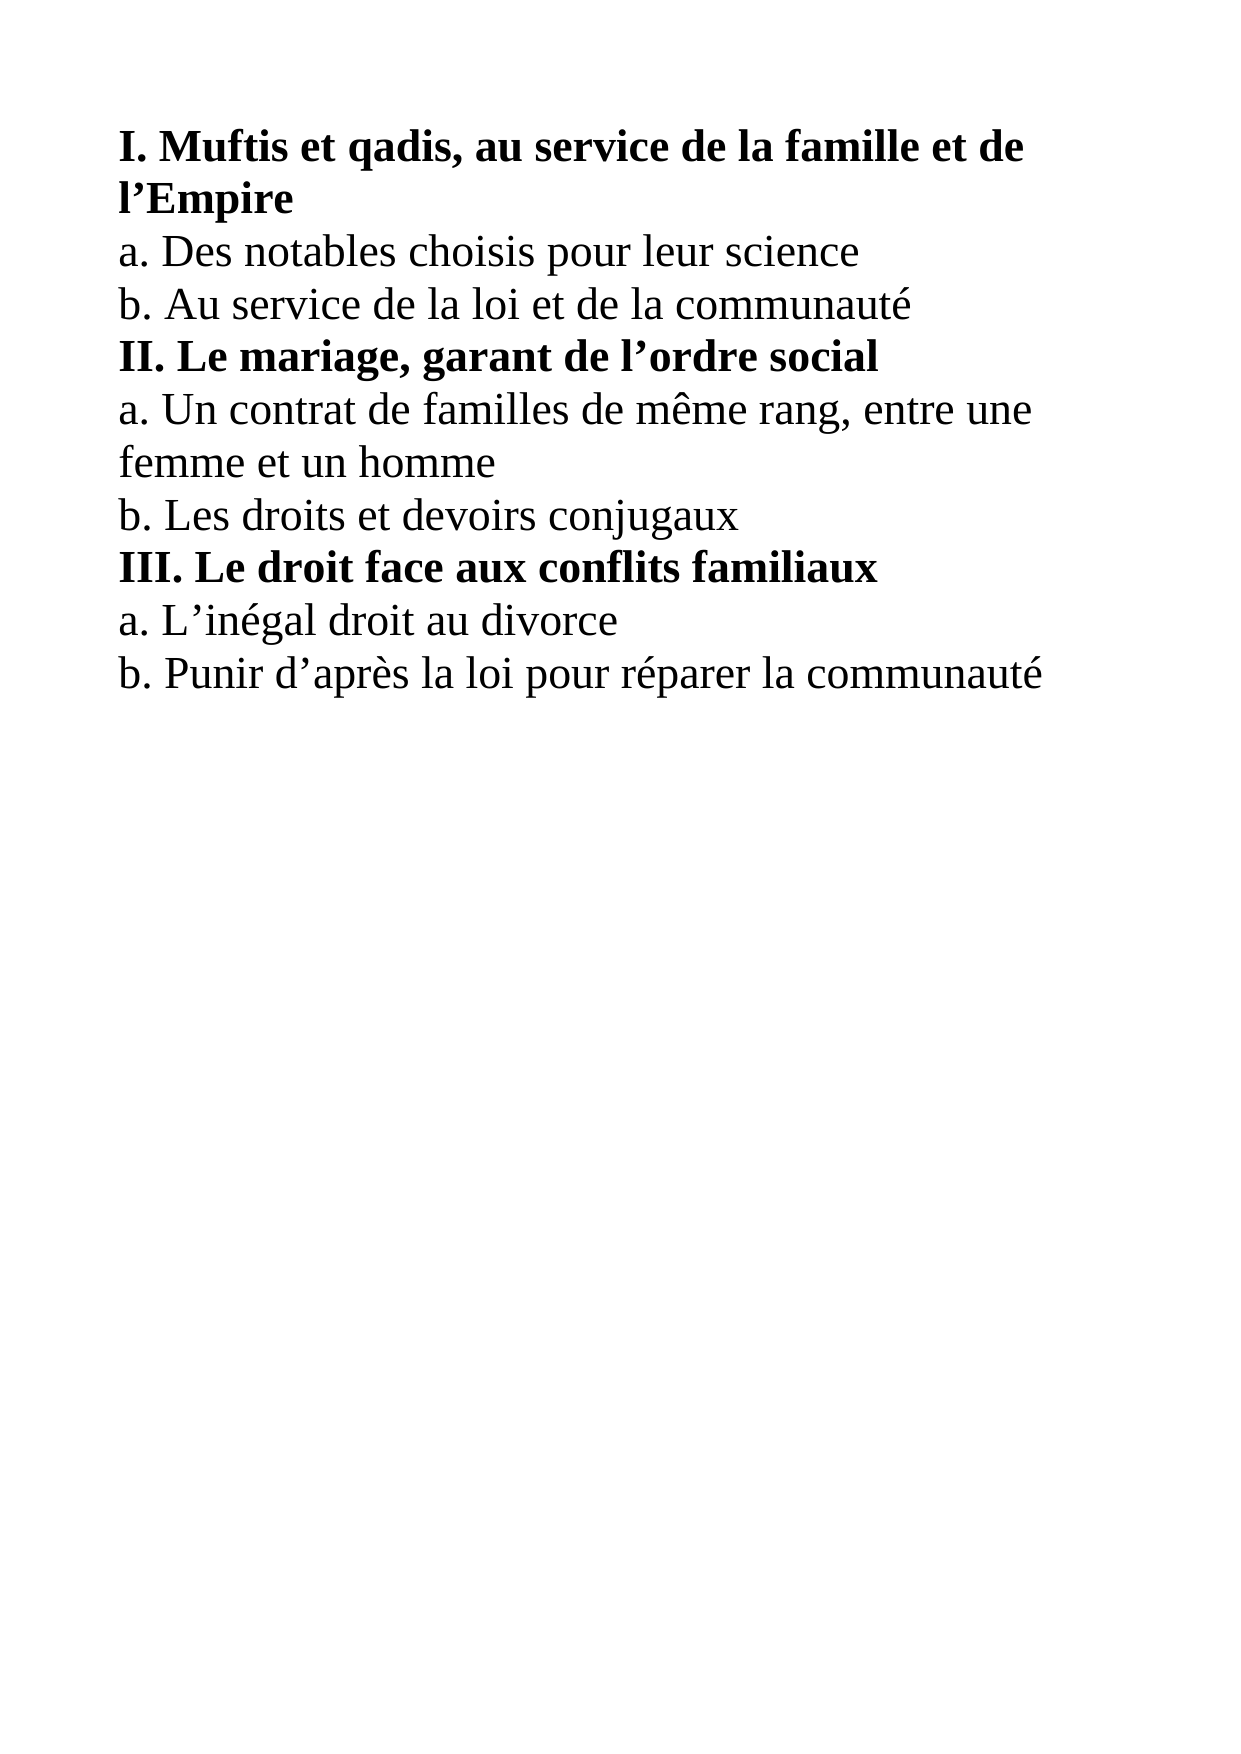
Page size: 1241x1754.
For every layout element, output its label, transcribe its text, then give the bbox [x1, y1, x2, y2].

text b. Au service de la loi et de la communauté [118, 276, 1122, 329]
text II. Le mariage, garant de l’ordre social [118, 329, 1122, 382]
text a. L’inégal droit au divorce [118, 592, 1122, 645]
text III. Le droit face aux conflits familiaux [118, 540, 1122, 592]
text a. Un contrat de familles de même rang, entre une femme et un homme [118, 382, 1122, 487]
text I. Muftis et qadis, au service de la famille et de l’Empire [118, 118, 1122, 223]
text b. Punir d’après la loi pour réparer la communauté [118, 645, 1122, 698]
text b. Les droits et devoirs conjugaux [118, 487, 1122, 540]
text a. Des notables choisis pour leur science [118, 223, 1122, 276]
